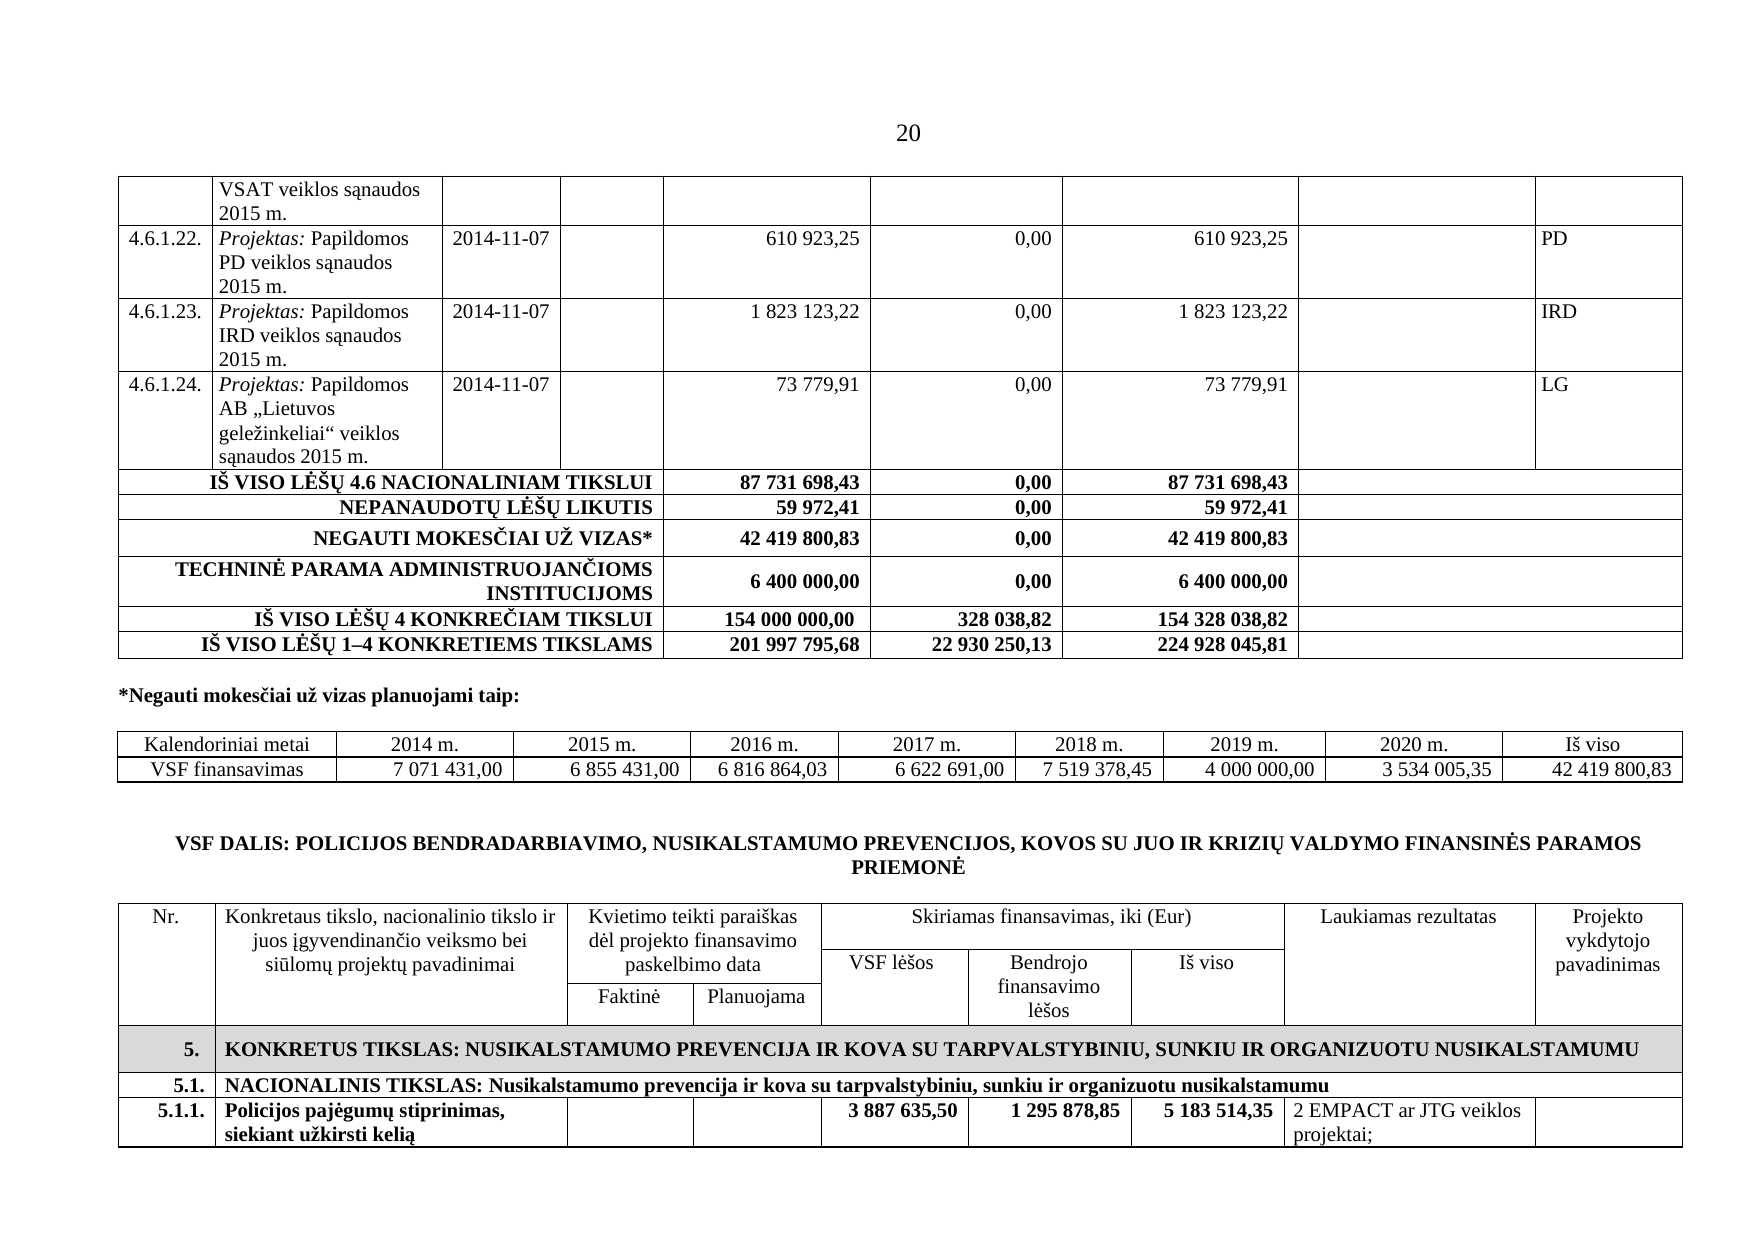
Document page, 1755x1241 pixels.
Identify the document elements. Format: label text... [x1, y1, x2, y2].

table_cell [1536, 177, 1682, 225]
table_cell NEPANAUDOTŲ LĖŠŲ LIKUTIS [119, 495, 663, 519]
table_cell [561, 372, 663, 468]
table_cell 4 000 000,00 [1164, 758, 1325, 781]
table_cell Projektas: Papildomos AB „Lietuvos geležinkeliai“ veiklos sąnaudos 2015 m. [213, 372, 442, 468]
table_cell [1063, 177, 1298, 225]
table_cell 4.6.1.23. [119, 299, 212, 371]
table_cell [1299, 299, 1535, 371]
table_header Projekto vykdytojo pavadinimas [1536, 904, 1682, 1025]
table_cell 5. [119, 1026, 215, 1072]
table_cell NACIONALINIS TIKSLAS: Nusikalstamumo prevencija ir kova su tarpvalstybiniu, sunkiu ir organizuotu nusikalstamumu [216, 1073, 1682, 1097]
table_cell NEGAUTI MOKESČIAI UŽ VIZAS* [119, 520, 663, 556]
table_cell 0,00 [871, 495, 1062, 519]
table_header 2020 m. [1326, 732, 1502, 756]
table_cell [568, 1098, 693, 1146]
table_header 2016 m. [691, 732, 838, 756]
table_cell IŠ VISO LĖŠŲ 4 KONKREČIAM TIKSLUI [119, 607, 663, 631]
table_header Skiriamas finansavimas, iki (Eur) [822, 904, 1284, 949]
table_header Kvietimo teikti paraiškas dėl projekto finansavimo paskelbimo data [568, 904, 821, 983]
table_cell 2014-11-07 [443, 226, 560, 298]
table_cell 154 000 000,00 [664, 607, 870, 631]
table_cell [1299, 520, 1682, 556]
table_cell [1299, 226, 1535, 298]
table_cell [1299, 632, 1682, 658]
table_cell 5.1. [119, 1073, 215, 1097]
table_cell Projektas: Papildomos PD veiklos sąnaudos 2015 m. [213, 226, 442, 298]
table_cell 0,00 [871, 520, 1062, 556]
table_cell 73 779,91 [1063, 372, 1298, 468]
table_cell 6 855 431,00 [514, 758, 690, 781]
table_cell 224 928 045,81 [1063, 632, 1298, 658]
table_cell [443, 177, 560, 225]
table_cell 73 779,91 [664, 372, 870, 468]
table_cell IŠ VISO LĖŠŲ 1–4 KONKRETIEMS TIKSLAMS [119, 632, 663, 658]
table_cell 610 923,25 [664, 226, 870, 298]
table_header Nr. [119, 904, 215, 1025]
table_cell 42 419 800,83 [664, 520, 870, 556]
table_cell 42 419 800,83 [1063, 520, 1298, 556]
table_cell 2014-11-07 [443, 372, 560, 468]
text VSF DALIS: POLICIJOS BENDRADARBIAVIMO, NUSIKALSTAMUMO PREVENCIJOS, KOVOS SU JUO IR KRIZIŲ VALDYMO FINANSINĖS PARAMOS PRIEMONĖ [118, 831, 1698, 879]
table_header 2014 m. [337, 732, 513, 756]
table_cell 6 622 691,00 [839, 758, 1015, 781]
table_cell KONKRETUS TIKSLAS: NUSIKALSTAMUMO PREVENCIJA IR KOVA SU TARPVALSTYBINIU, SUNKIU IR ORGANIZUOTU NUSIKALSTAMUMU [216, 1026, 1682, 1072]
table_cell Projektas: Papildomos IRD veiklos sąnaudos 2015 m. [213, 299, 442, 371]
table_cell 2014-11-07 [443, 299, 560, 371]
table_cell 0,00 [871, 372, 1062, 468]
table_cell 154 328 038,82 [1063, 607, 1298, 631]
table_cell IŠ VISO LĖŠŲ 4.6 NACIONALINIAM TIKSLUI [119, 470, 663, 494]
table_cell [1299, 557, 1682, 606]
table_cell [1299, 495, 1682, 519]
table_cell 328 038,82 [871, 607, 1062, 631]
table_cell 87 731 698,43 [1063, 470, 1298, 494]
table_cell Bendrojo finansavimo lėšos [969, 950, 1131, 1025]
table_cell VSF finansavimas [118, 758, 336, 781]
table_cell 610 923,25 [1063, 226, 1298, 298]
table_cell [561, 177, 663, 225]
table_header 2019 m. [1164, 732, 1325, 756]
table_cell [694, 1098, 821, 1146]
table_cell 3 887 635,50 [822, 1098, 968, 1146]
table_cell 201 997 795,68 [664, 632, 870, 658]
table_cell LG [1536, 372, 1682, 468]
table_cell [1299, 177, 1535, 225]
table_cell [1299, 470, 1682, 494]
table_cell TECHNINĖ PARAMA ADMINISTRUOJANČIOMS INSTITUCIJOMS [119, 557, 663, 606]
table_cell 0,00 [871, 470, 1062, 494]
table_cell 5.1.1. [119, 1098, 215, 1146]
table_cell 6 400 000,00 [1063, 557, 1298, 606]
table_cell [1536, 1098, 1682, 1146]
table_cell 1 295 878,85 [969, 1098, 1131, 1146]
table_cell [561, 226, 663, 298]
table_cell 2 EMPACT ar JTG veiklos projektai; [1285, 1098, 1535, 1146]
table_cell 6 816 864,03 [691, 758, 838, 781]
table_cell [664, 177, 870, 225]
table_header 2017 m. [839, 732, 1015, 756]
table_cell 1 823 123,22 [664, 299, 870, 371]
table_cell Policijos pajėgumų stiprinimas, siekiant užkirsti kelią [216, 1098, 567, 1146]
table_cell VSF lėšos [822, 950, 968, 1025]
table_cell 7 519 378,45 [1016, 758, 1163, 781]
table_cell Faktinė [568, 984, 693, 1025]
table_cell [1299, 372, 1535, 468]
table_cell 59 972,41 [1063, 495, 1298, 519]
table_cell 0,00 [871, 557, 1062, 606]
table_cell [561, 299, 663, 371]
table_cell PD [1536, 226, 1682, 298]
table_header Laukiamas rezultatas [1285, 904, 1535, 1025]
table_header Konkretaus tikslo, nacionalinio tikslo ir juos įgyvendinančio veiksmo bei siūlomų projektų pavadinimai [216, 904, 567, 1025]
table_cell Iš viso [1132, 950, 1284, 1025]
table_cell VSAT veiklos sąnaudos 2015 m. [213, 177, 442, 225]
table_cell 1 823 123,22 [1063, 299, 1298, 371]
text *Negauti mokesčiai už vizas planuojami taip: [118, 683, 1698, 707]
table_header Kalendoriniai metai [118, 732, 336, 756]
table_cell 59 972,41 [664, 495, 870, 519]
table_cell [1299, 607, 1682, 631]
table_cell 87 731 698,43 [664, 470, 870, 494]
table_header 2015 m. [514, 732, 690, 756]
table_cell [119, 177, 212, 225]
table_header Iš viso [1503, 732, 1682, 756]
table_header 2018 m. [1016, 732, 1163, 756]
table_cell 5 183 514,35 [1132, 1098, 1284, 1146]
table_cell 0,00 [871, 299, 1062, 371]
table_cell IRD [1536, 299, 1682, 371]
table_cell 4.6.1.22. [119, 226, 212, 298]
table_cell 42 419 800,83 [1503, 758, 1682, 781]
table_cell Planuojama [694, 984, 821, 1025]
table_cell 3 534 005,35 [1326, 758, 1502, 781]
table_cell 7 071 431,00 [337, 758, 513, 781]
table_cell [871, 177, 1062, 225]
table_cell 0,00 [871, 226, 1062, 298]
table_cell 6 400 000,00 [664, 557, 870, 606]
table_cell 22 930 250,13 [871, 632, 1062, 658]
table_cell 4.6.1.24. [119, 372, 212, 468]
